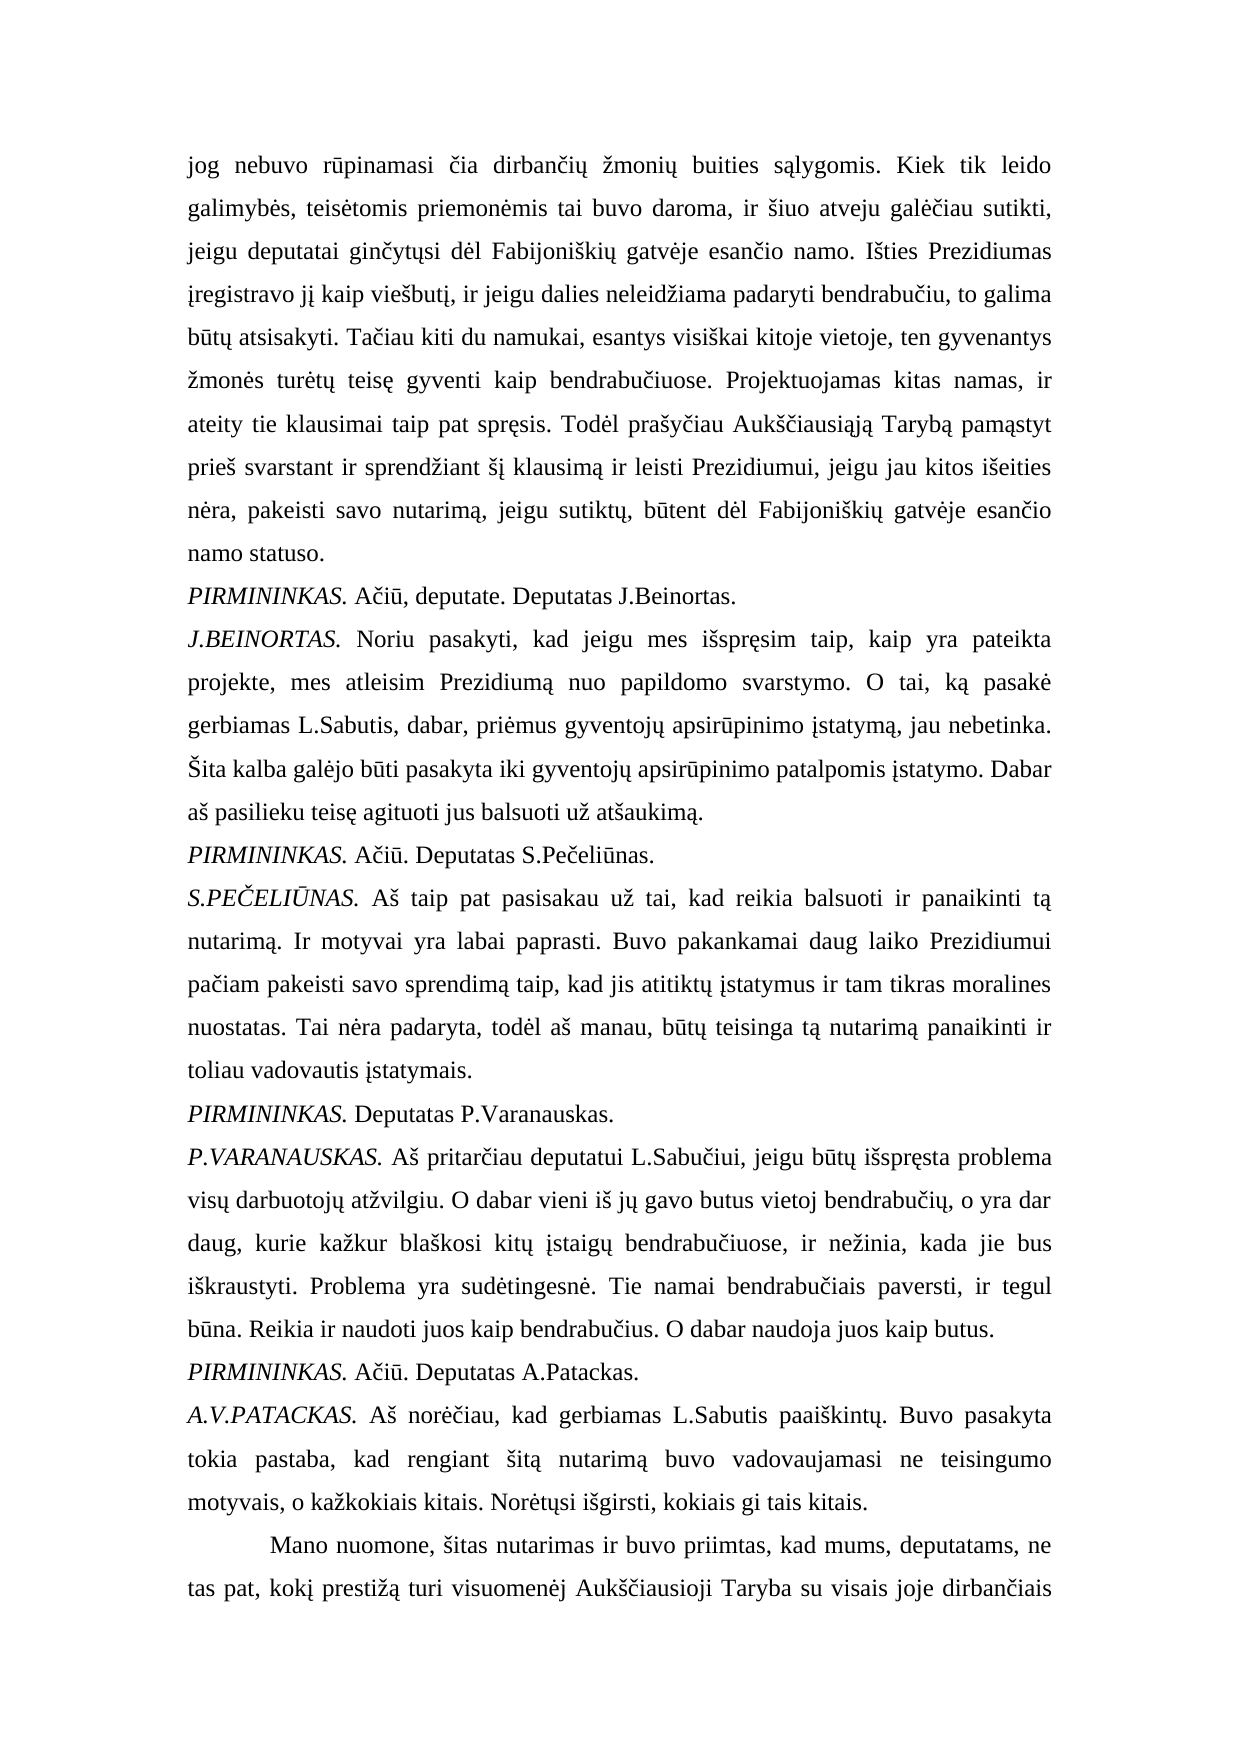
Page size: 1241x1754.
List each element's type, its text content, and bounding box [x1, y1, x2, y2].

text PIRMININKAS. Ačiū. Deputatas A.Patackas. [187, 1357, 1053, 1386]
text Mano nuomone, šitas nutarimas ir buvo priimtas, kad mums, deputatams, ne tas pat, kokį prestižą turi visuomenėj Aukščiausioji Taryba su visais joje dirbančiais [187, 1530, 1053, 1602]
text jog nebuvo rūpinamasi čia dirbančių žmonių buities sąlygomis. Kiek tik leido galimybės, teisėtomis priemonėmis tai buvo daroma, ir šiuo atveju galėčiau sutikti, jeigu deputatai ginčytųsi dėl Fabijoniškių gatvėje esančio namo. Išties Prezidiumas įregistravo jį kaip viešbutį, ir jeigu dalies neleidžiama padaryti bendrabučiu, to galima būtų atsisakyti. Tačiau kiti du namukai, esantys visiškai kitoje vietoje, ten gyvenantys žmonės turėtų teisę gyventi kaip bendrabučiuose. Projektuojamas kitas namas, ir ateity tie klausimai taip pat spręsis. Todėl prašyčiau Aukščiausiąją Tarybą pamąstyt prieš svarstant ir sprendžiant šį klausimą ir leisti Prezidiumui, jeigu jau kitos išeities nėra, pakeisti savo nutarimą, jeigu sutiktų, būtent dėl Fabijoniškių gatvėje esančio namo statuso. [187, 150, 1053, 567]
text PIRMININKAS. Ačiū. Deputatas S.Pečeliūnas. [187, 840, 1053, 869]
text PIRMININKAS. Ačiū, deputate. Deputatas J.Beinortas. [187, 581, 1053, 610]
text PIRMININKAS. Deputatas P.Varanauskas. [187, 1099, 1053, 1127]
text P.VARANAUSKAS. Aš pritarčiau deputatui L.Sabučiui, jeigu būtų išspręsta problema visų darbuotojų atžvilgiu. O dabar vieni iš jų gavo butus vietoj bendrabučių, o yra dar daug, kurie kažkur blaškosi kitų įstaigų bendrabučiuose, ir nežinia, kada jie bus iškraustyti. Problema yra sudėtingesnė. Tie namai bendrabučiais paversti, ir tegul būna. Reikia ir naudoti juos kaip bendrabučius. O dabar naudoja juos kaip butus. [187, 1142, 1053, 1343]
text S.PEČELIŪNAS. Aš taip pat pasisakau už tai, kad reikia balsuoti ir panaikinti tą nutarimą. Ir motyvai yra labai paprasti. Buvo pakankamai daug laiko Prezidiumui pačiam pakeisti savo sprendimą taip, kad jis atitiktų įstatymus ir tam tikras moralines nuostatas. Tai nėra padaryta, todėl aš manau, būtų teisinga tą nutarimą panaikinti ir toliau vadovautis įstatymais. [187, 883, 1053, 1084]
text J.BEINORTAS. Noriu pasakyti, kad jeigu mes išspręsim taip, kaip yra pateikta projekte, mes atleisim Prezidiumą nuo papildomo svarstymo. O tai, ką pasakė gerbiamas L.Sabutis, dabar, priėmus gyventojų apsirūpinimo įstatymą, jau nebetinka. Šita kalba galėjo būti pasakyta iki gyventojų apsirūpinimo patalpomis įstatymo. Dabar aš pasilieku teisę agituoti jus balsuoti už atšaukimą. [187, 624, 1053, 826]
text A.V.PATACKAS. Aš norėčiau, kad gerbiamas L.Sabutis paaiškintų. Buvo pasakyta tokia pastaba, kad rengiant šitą nutarimą buvo vadovaujamasi ne teisingumo motyvais, o kažkokiais kitais. Norėtųsi išgirsti, kokiais gi tais kitais. [187, 1401, 1053, 1516]
